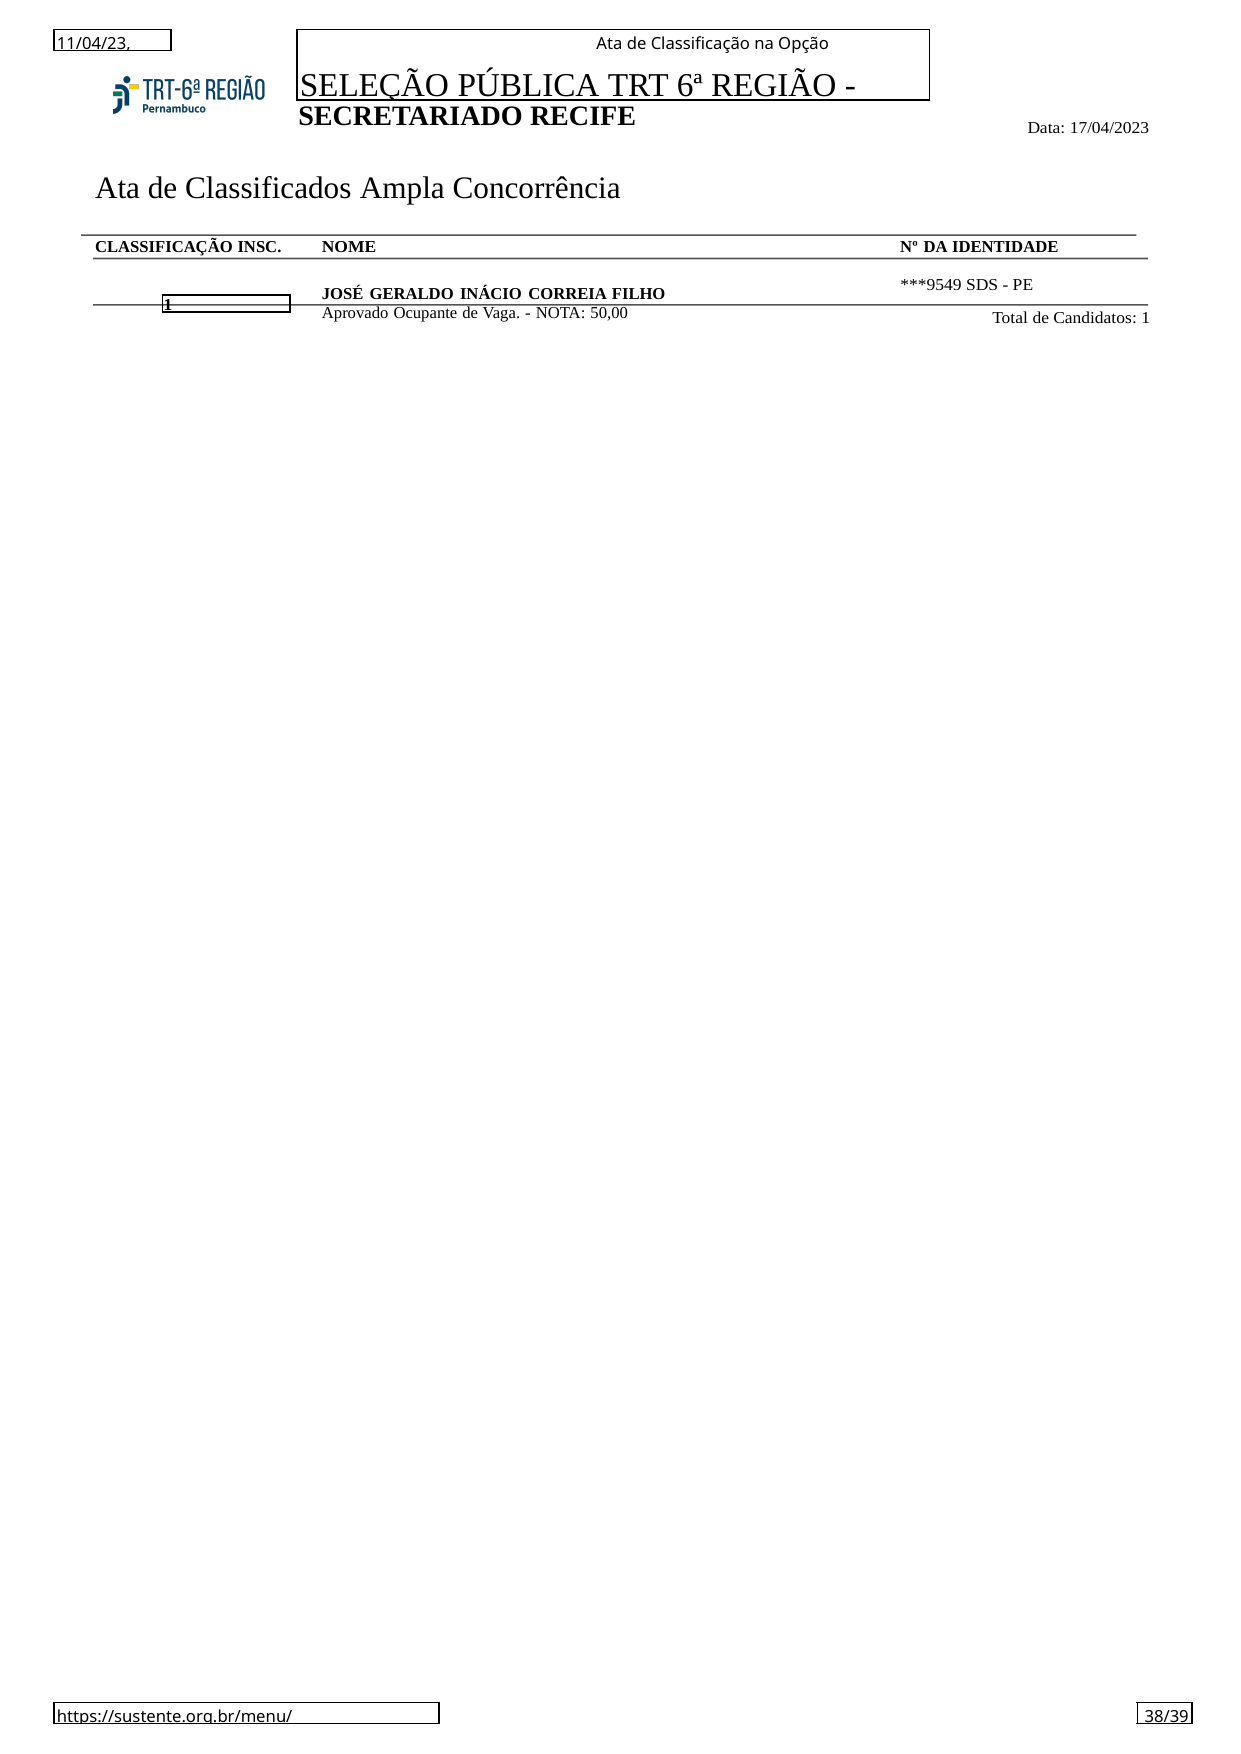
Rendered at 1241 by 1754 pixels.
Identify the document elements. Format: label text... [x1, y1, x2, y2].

text ***9549 SDS - PE [900, 275, 1161, 294]
text Total de Candidatos: 1 [992, 307, 1161, 327]
subtitle CLASSIFICAÇÃO INSC. NOME Nº DA IDENTIDADE [95, 238, 1161, 257]
text Data: 17/04/2023 [1027, 118, 1161, 137]
text SECRETARIADO RECIFE [298, 101, 641, 131]
picture [94, 62, 291, 133]
text Aprovado Ocupante de Vaga. - NOTA: 50,00 [322, 306, 669, 322]
subtitle Ata de Classificados Ampla Concorrência [95, 169, 641, 205]
text JOSÉ GERALDO INÁCIO CORREIA FILHO [322, 284, 669, 303]
text 1 115651 [163, 296, 289, 311]
